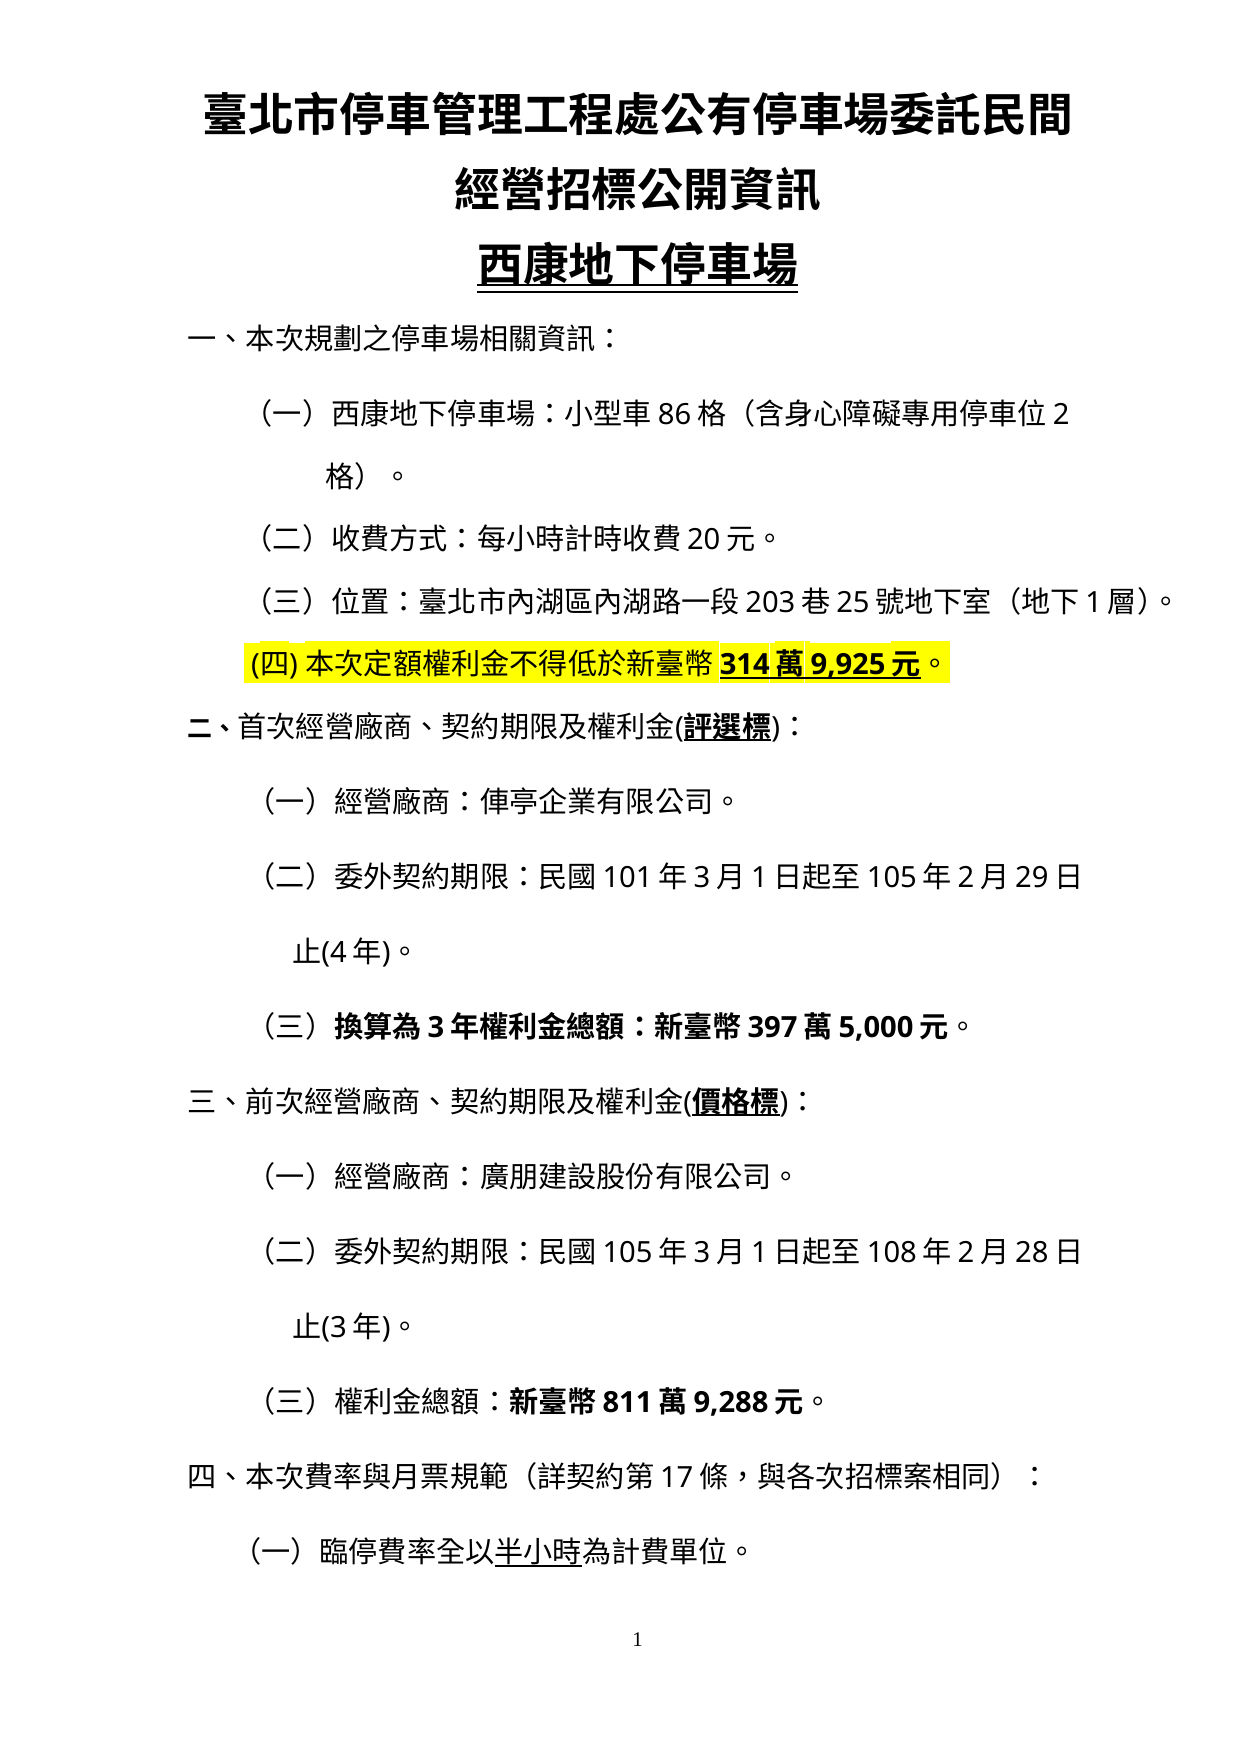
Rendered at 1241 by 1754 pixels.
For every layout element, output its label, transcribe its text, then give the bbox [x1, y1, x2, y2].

text （一）西康地下停車場：小型車86格（含身心障礙專用停車位2格）。 [243, 374, 1087, 499]
text （一）經營廠商：廣朋建設股份有限公司。 [246, 1137, 1143, 1212]
text 止(3年)。 [246, 1287, 1143, 1362]
text 二、首次經營廠商、契約期限及權利金(評選標)： [187, 687, 1087, 762]
text 止(4年)。 [246, 912, 1143, 987]
text （三）權利金總額：新臺幣811萬9,288元。 [246, 1362, 1143, 1437]
text （二）委外契約期限：民國105年3月1日起至108年2月28日 [246, 1212, 1143, 1287]
text 臺北市停車管理工程處公有停車場委託民間經營招標公開資訊 [187, 74, 1087, 224]
text 四、本次費率與月票規範（詳契約第17條，與各次招標案相同）： [187, 1437, 1103, 1512]
text 三、前次經營廠商、契約期限及權利金(價格標)： [187, 1062, 1087, 1137]
text (四) 本次定額權利金不得低於新臺幣314萬9,925元。 [243, 624, 1176, 687]
text （三）換算為3年權利金總額：新臺幣397萬5,000元。 [246, 987, 1143, 1062]
text 西康地下停車場 [187, 224, 1087, 299]
text （一）經營廠商：俥亭企業有限公司。 [246, 762, 1143, 837]
text 一、本次規劃之停車場相關資訊： [187, 299, 1087, 374]
text （一）臨停費率全以半小時為計費單位。 [217, 1512, 1103, 1587]
text （二）收費方式：每小時計時收費20元。 [243, 499, 1087, 562]
text （二）委外契約期限：民國101年3月1日起至105年2月29日 [246, 837, 1143, 912]
text （三）位置：臺北市內湖區內湖路一段203巷25號地下室（地下1層）。 [243, 562, 1176, 624]
